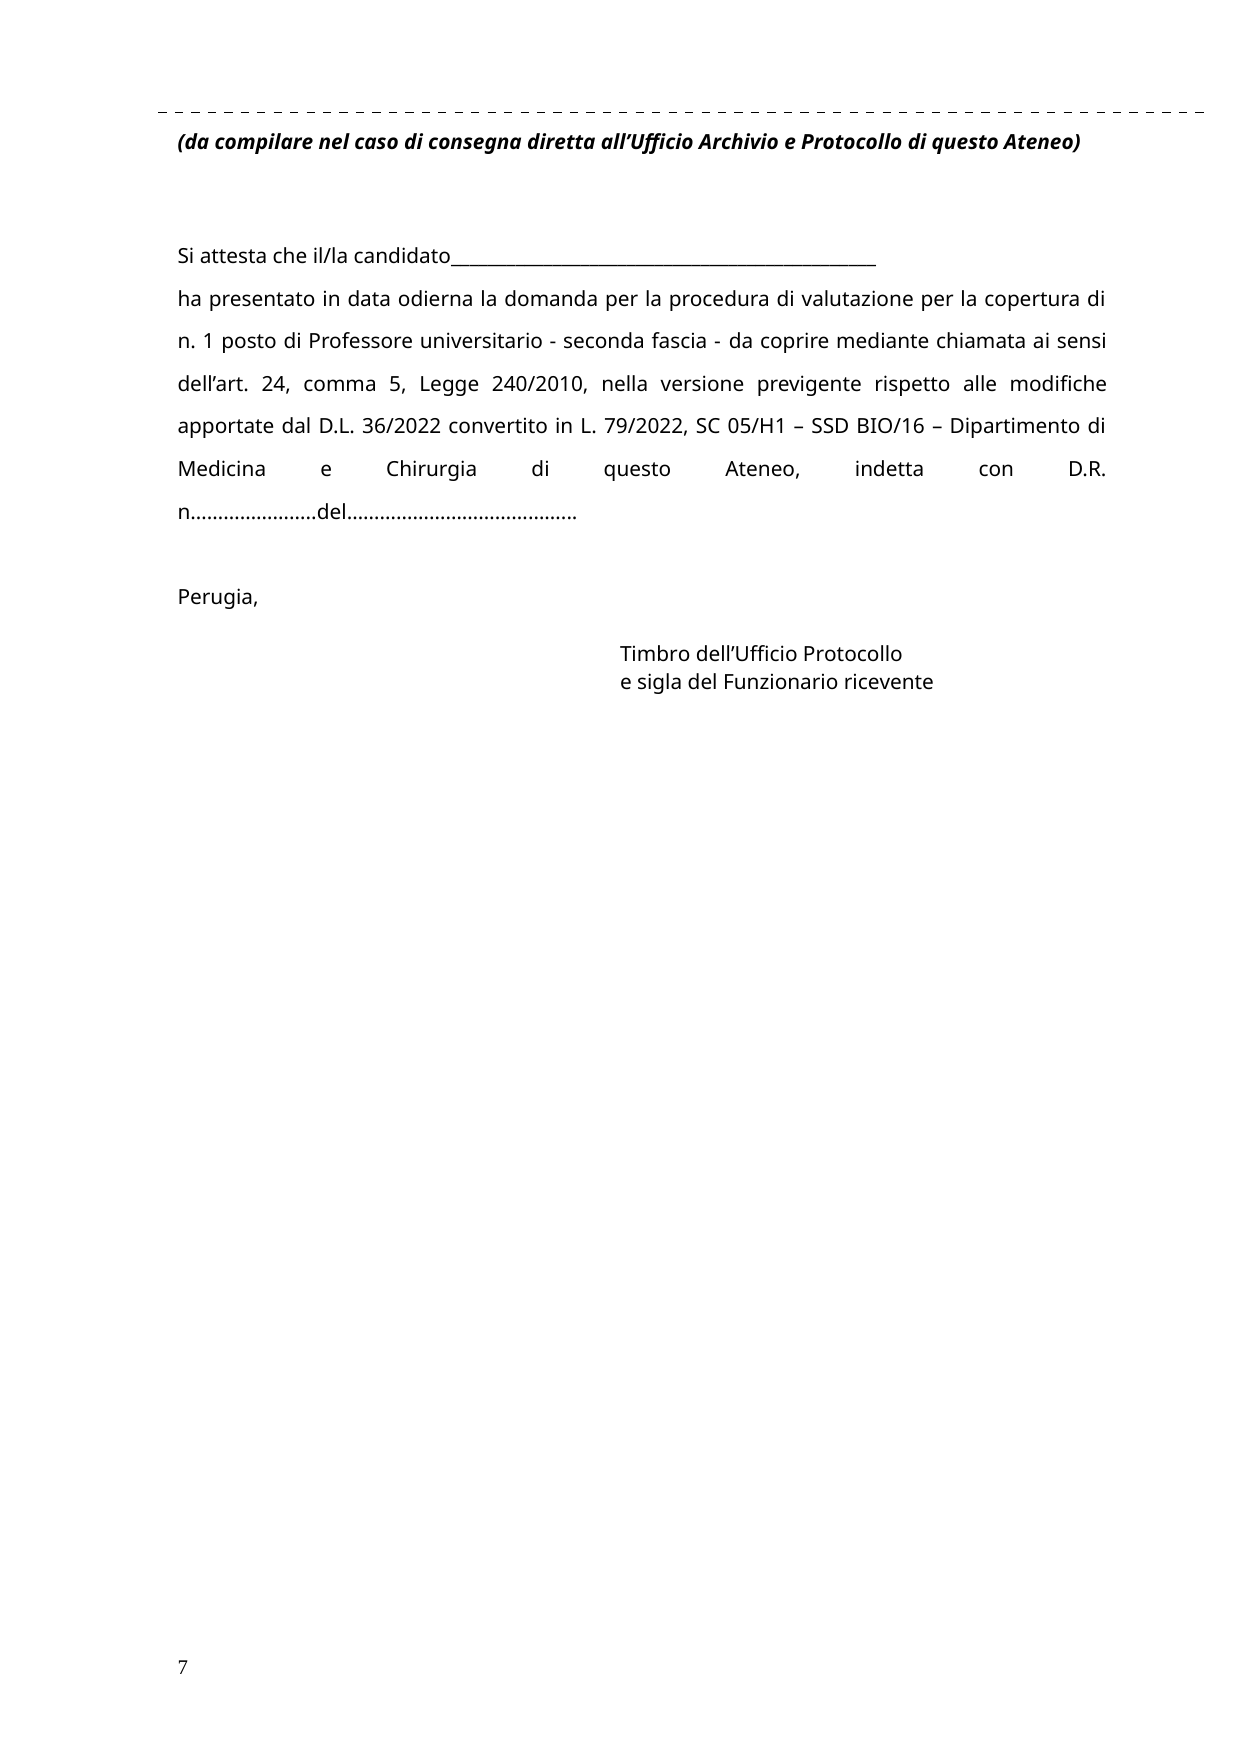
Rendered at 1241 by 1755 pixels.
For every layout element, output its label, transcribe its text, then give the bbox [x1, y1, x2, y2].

text Timbro dell’Ufficio Protocollo [177, 639, 1107, 667]
text Perugia, [177, 582, 1107, 611]
text e sigla del Funzionario ricevente [177, 667, 1107, 696]
text ha presentato in data odierna la domanda per la procedura di valutazione per la copertura di n. 1 posto di Professore universitario - seconda fascia - da coprire mediante chiamata ai sensi dell’art. 24, comma 5, Legge 240/2010, nella versione previgente rispetto alle modifiche apportate dal D.L. 36/2022 convertito in L. 79/2022, SC 05/H1 – SSD BIO/16 – Dipartimento di Medicina e Chirurgia di questo Ateneo, indetta con D.R. n…………………..del…………………………………... [177, 284, 1107, 525]
text (da compilare nel caso di consegna diretta all’Ufficio Archivio e Protocollo di questo Ateneo) [177, 127, 1107, 156]
text Si attesta che il/la candidato______________________________________________ [177, 241, 1107, 270]
